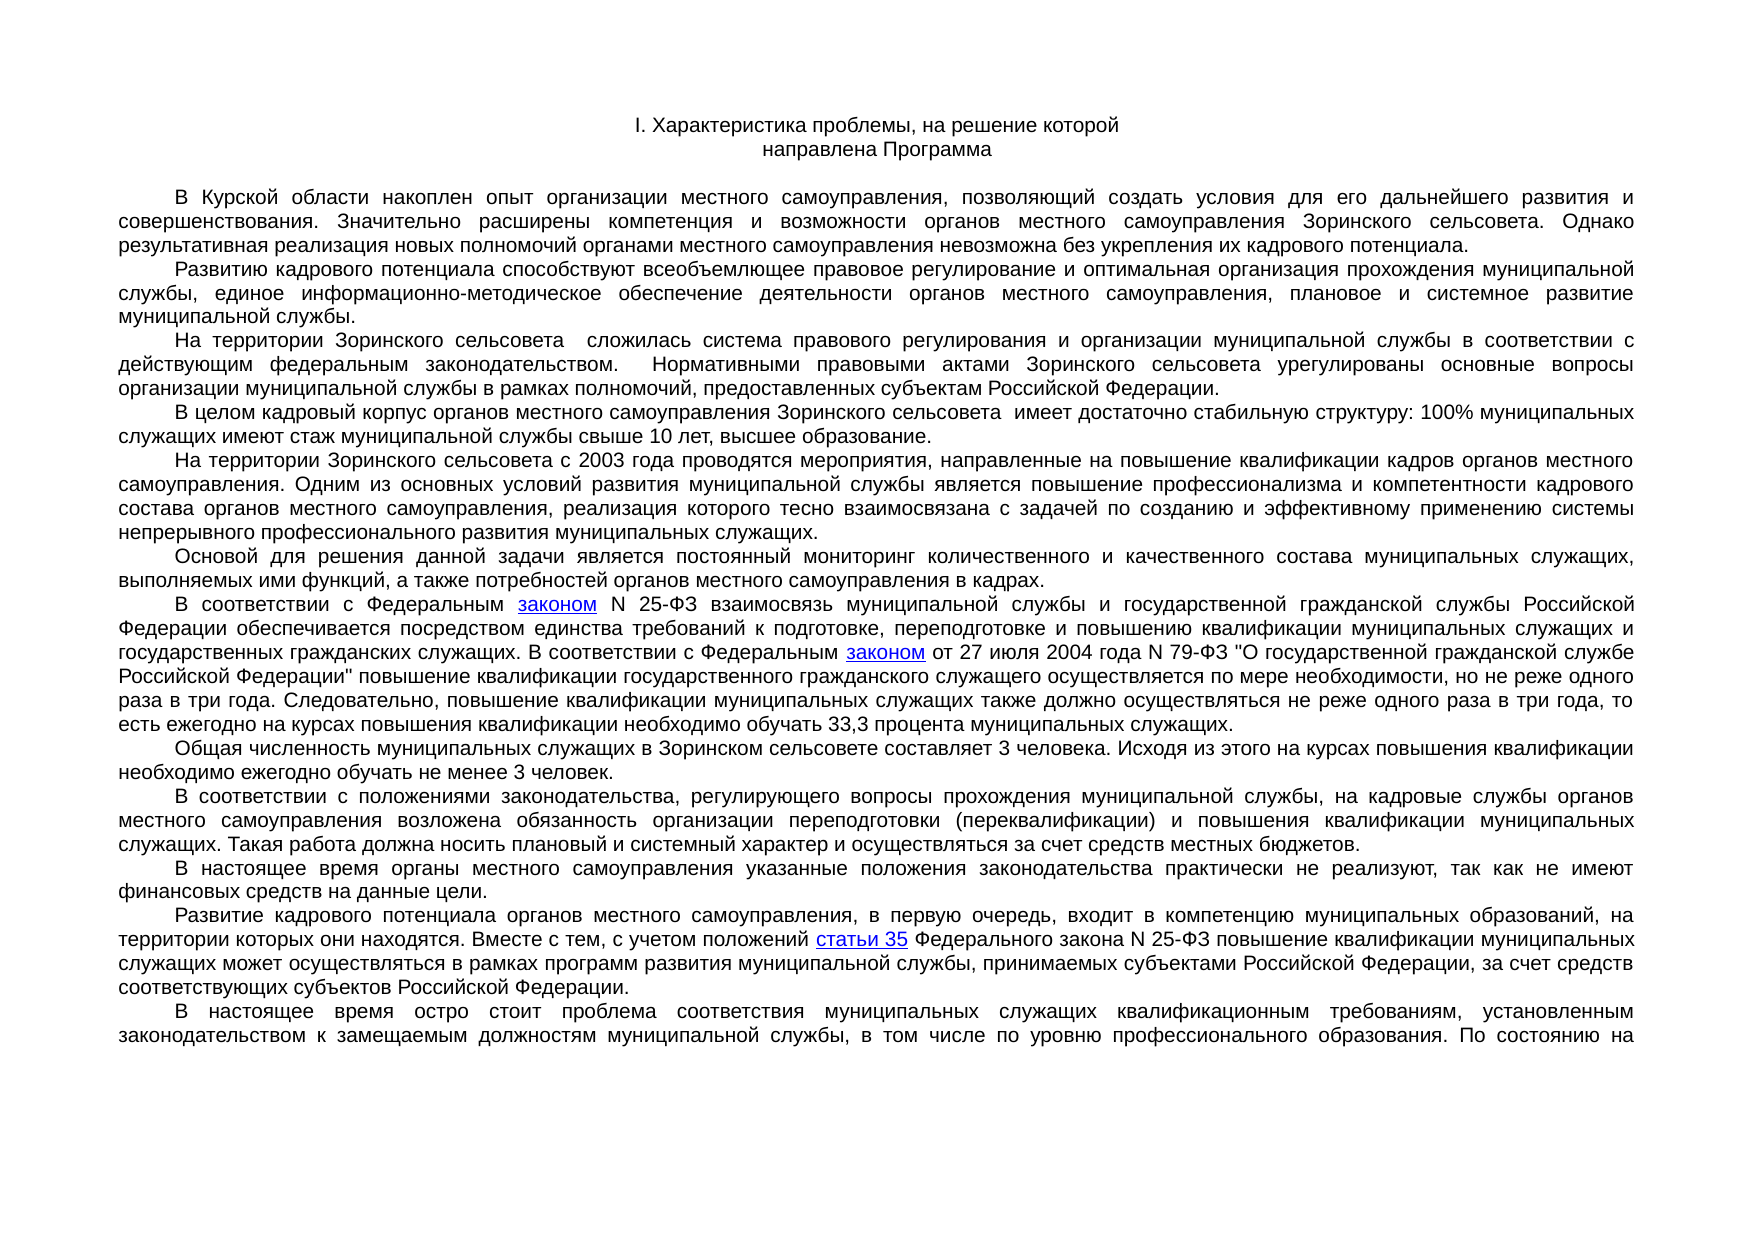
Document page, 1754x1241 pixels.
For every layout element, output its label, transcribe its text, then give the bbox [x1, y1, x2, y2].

text В настоящее время остро стоит проблема соответствия муниципальных служащих квалификационным требованиям, установленным законодательством к замещаемым должностям муниципальной службы, в том числе по уровню профессионального образования. По состоянию на [118, 999, 1636, 1047]
text В соответствии с Федеральным законом N 25-ФЗ взаимосвязь муниципальной службы и государственной гражданской службы Российской Федерации обеспечивается посредством единства требований к подготовке, переподготовке и повышению квалификации муниципальных служащих и государственных гражданских служащих. В соответствии с Федеральным законом от 27 июля 2004 года N 79-ФЗ "О государственной гражданской службе Российской Федерации" повышение квалификации государственного гражданского служащего осуществляется по мере необходимости, но не реже одного раза в три года. Следовательно, повышение квалификации муниципальных служащих также должно осуществляться не реже одного раза в три года, то есть ежегодно на курсах повышения квалификации необходимо обучать 33,3 процента муниципальных служащих. [118, 592, 1636, 736]
text В Курской области накоплен опыт организации местного самоуправления, позволяющий создать условия для его дальнейшего развития и совершенствования. Значительно расширены компетенция и возможности органов местного самоуправления Зоринского сельсовета. Однако результативная реализация новых полномочий органами местного самоуправления невозможна без укрепления их кадрового потенциала. [118, 184, 1636, 256]
text В целом кадровый корпус органов местного самоуправления Зоринского сельсовета имеет достаточно стабильную структуру: 100% муниципальных служащих имеют стаж муниципальной службы свыше 10 лет, высшее образование. [118, 400, 1636, 448]
text направлена Программа [118, 137, 1636, 161]
text Развитие кадрового потенциала органов местного самоуправления, в первую очередь, входит в компетенцию муниципальных образований, на территории которых они находятся. Вместе с тем, с учетом положений статьи 35 Федерального закона N 25-ФЗ повышение квалификации муниципальных служащих может осуществляться в рамках программ развития муниципальной службы, принимаемых субъектами Российской Федерации, за счет средств соответствующих субъектов Российской Федерации. [118, 903, 1636, 999]
text I. Характеристика проблемы, на решение которой [118, 113, 1636, 137]
text В соответствии с положениями законодательства, регулирующего вопросы прохождения муниципальной службы, на кадровые службы органов местного самоуправления возложена обязанность организации переподготовки (переквалификации) и повышения квалификации муниципальных служащих. Такая работа должна носить плановый и системный характер и осуществляться за счет средств местных бюджетов. [118, 783, 1636, 855]
text На территории Зоринского сельсовета с 2003 года проводятся мероприятия, направленные на повышение квалификации кадров органов местного самоуправления. Одним из основных условий развития муниципальной службы является повышение профессионализма и компетентности кадрового состава органов местного самоуправления, реализация которого тесно взаимосвязана с задачей по созданию и эффективному применению системы непрерывного профессионального развития муниципальных служащих. [118, 448, 1636, 544]
text На территории Зоринского сельсовета сложилась система правового регулирования и организации муниципальной службы в соответствии с действующим федеральным законодательством. Нормативными правовыми актами Зоринского сельсовета урегулированы основные вопросы организации муниципальной службы в рамках полномочий, предоставленных субъектам Российской Федерации. [118, 328, 1636, 400]
text Основой для решения данной задачи является постоянный мониторинг количественного и качественного состава муниципальных служащих, выполняемых ими функций, а также потребностей органов местного самоуправления в кадрах. [118, 544, 1636, 592]
text Развитию кадрового потенциала способствуют всеобъемлющее правовое регулирование и оптимальная организация прохождения муниципальной службы, единое информационно-методическое обеспечение деятельности органов местного самоуправления, плановое и системное развитие муниципальной службы. [118, 256, 1636, 328]
text В настоящее время органы местного самоуправления указанные положения законодательства практически не реализуют, так как не имеют финансовых средств на данные цели. [118, 855, 1636, 903]
text Общая численность муниципальных служащих в Зоринском сельсовете составляет 3 человека. Исходя из этого на курсах повышения квалификации необходимо ежегодно обучать не менее 3 человек. [118, 736, 1636, 783]
